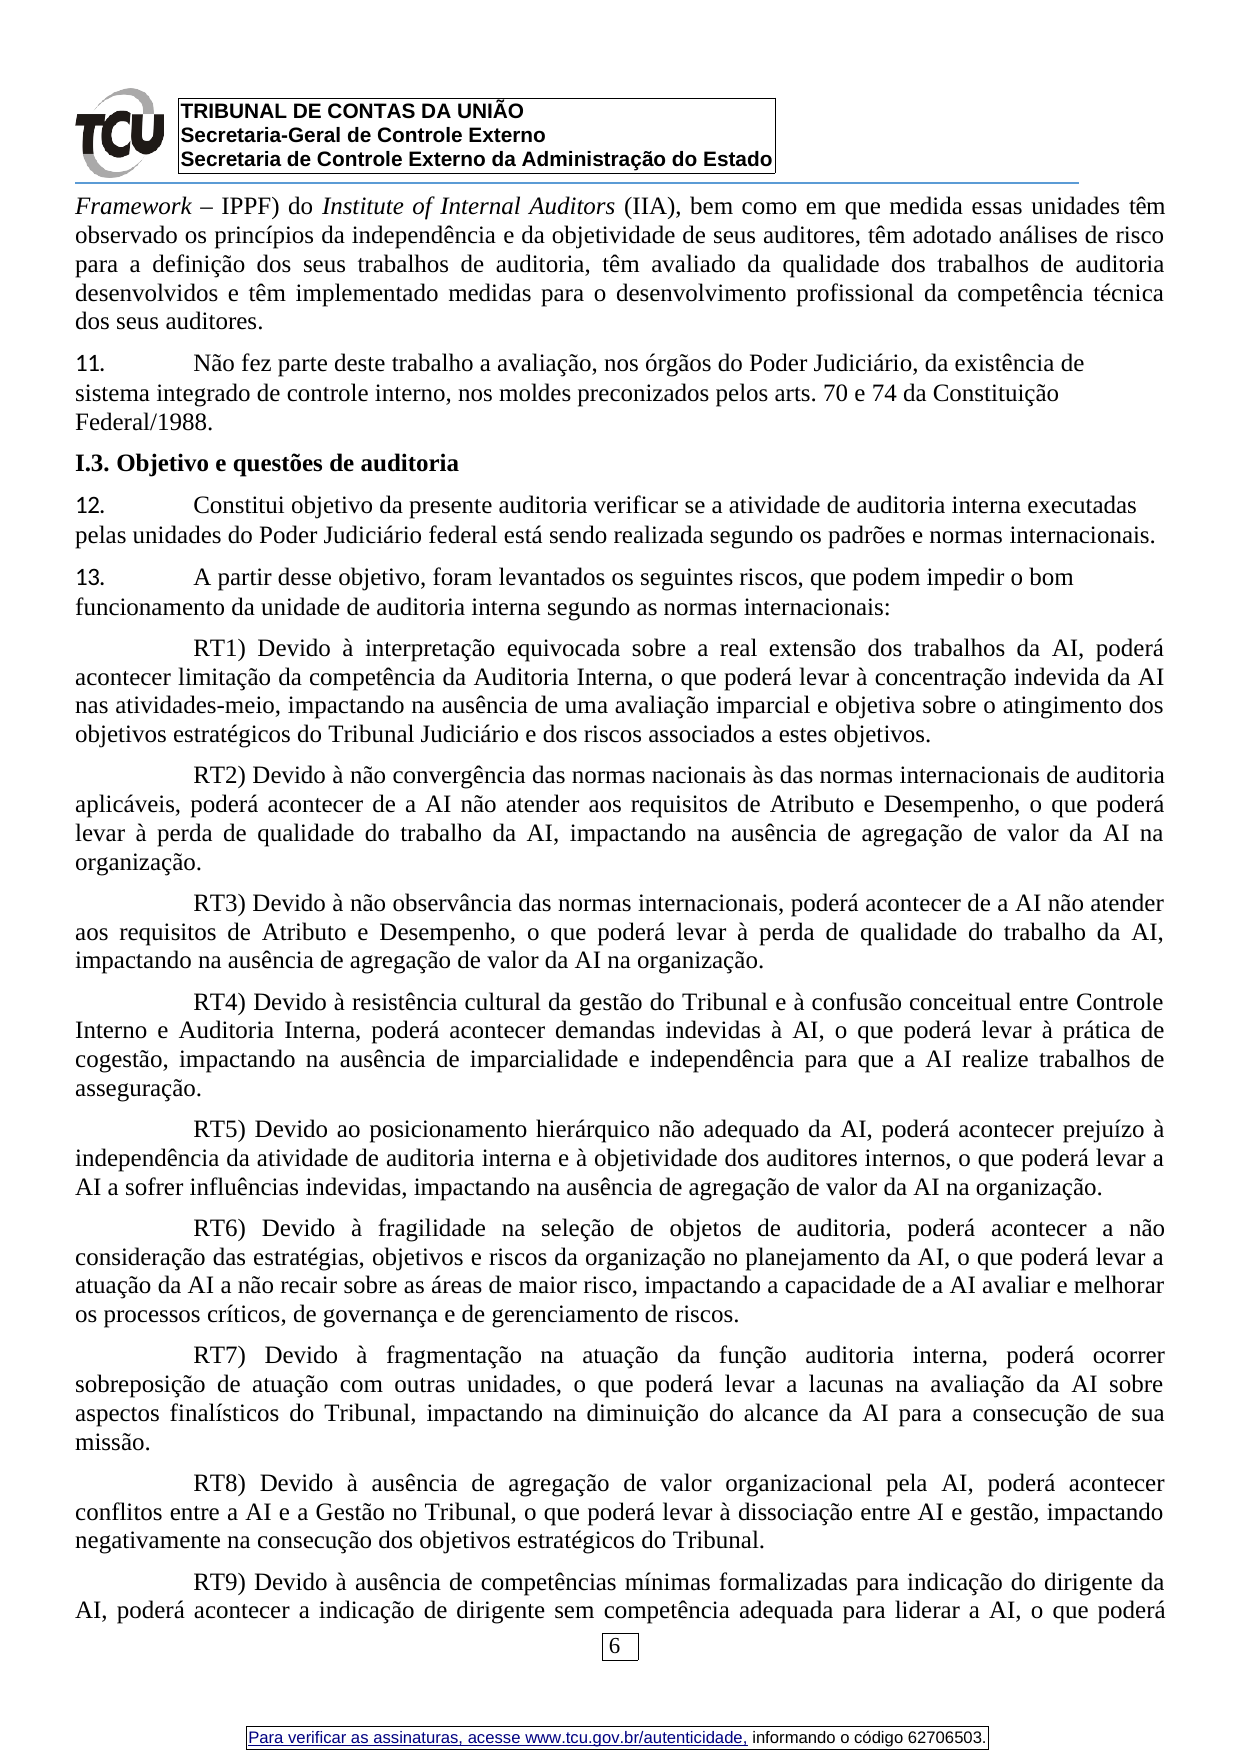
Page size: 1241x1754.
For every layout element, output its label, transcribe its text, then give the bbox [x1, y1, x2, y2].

list Constitui objetivo da presente auditoria verificar se a atividade de auditoria interna executadas pelas unidades do Poder Judiciário federal está sendo realizada segundo os padrões e normas internacionais. [75, 489, 1166, 549]
text RT3) Devido à não observância das normas internacionais, poderá acontecer de a AI não atender aos requisitos de Atributo e Desempenho, o que poderá levar à perda de qualidade do trabalho da AI, impactando na ausência de agregação de valor da AI na organização. [75, 888, 1165, 974]
subtitle Objetivo e questões de auditoria [75, 448, 1178, 477]
text RT6) Devido à fragilidade na seleção de objetos de auditoria, poderá acontecer a não consideração das estratégias, objetivos e riscos da organização no planejamento da AI, o que poderá levar a atuação da AI a não recair sobre as áreas de maior risco, impactando a capacidade de a AI avaliar e melhorar os processos críticos, de governança e de gerenciamento de riscos. [75, 1213, 1166, 1328]
text RT5) Devido ao posicionamento hierárquico não adequado da AI, poderá acontecer prejuízo à independência da atividade de auditoria interna e à objetividade dos auditores internos, o que poderá levar a AI a sofrer influências indevidas, impactando na ausência de agregação de valor da AI na organização. [75, 1114, 1165, 1200]
text RT2) Devido à não convergência das normas nacionais às das normas internacionais de auditoria aplicáveis, poderá acontecer de a AI não atender aos requisitos de Atributo e Desempenho, o que poderá levar à perda de qualidade do trabalho da AI, impactando na ausência de agregação de valor da AI na organização. [75, 760, 1166, 875]
text RT9) Devido à ausência de competências mínimas formalizadas para indicação do dirigente da AI, poderá acontecer a indicação de dirigente sem competência adequada para liderar a AI, o que poderá [75, 1567, 1166, 1624]
list Não fez parte deste trabalho a avaliação, nos órgãos do Poder Judiciário, da existência de sistema integrado de controle interno, nos moldes preconizados pelos arts. 70 e 74 da Constituição Federal/1988. [75, 348, 1165, 436]
picture [75, 88, 164, 178]
list A partir desse objetivo, foram levantados os seguintes riscos, que podem impedir o bom funcionamento da unidade de auditoria interna segundo as normas internacionais: [75, 561, 1165, 620]
text RT1) Devido à interpretação equivocada sobre a real extensão dos trabalhos da AI, poderá acontecer limitação da competência da Auditoria Interna, o que poderá levar à concentração indevida da AI nas atividades-meio, impactando na ausência de uma avaliação imparcial e objetiva sobre o atingimento dos objetivos estratégicos do Tribunal Judiciário e dos riscos associados a estes objetivos. [75, 633, 1165, 748]
text RT4) Devido à resistência cultural da gestão do Tribunal e à confusão conceitual entre Controle Interno e Auditoria Interna, poderá acontecer demandas indevidas à AI, o que poderá levar à prática de cogestão, impactando na ausência de imparcialidade e independência para que a AI realize trabalhos de asseguração. [75, 987, 1165, 1102]
text RT7) Devido à fragmentação na atuação da função auditoria interna, poderá ocorrer sobreposição de atuação com outras unidades, o que poderá levar a lacunas na avaliação da AI sobre aspectos finalísticos do Tribunal, impactando na diminuição do alcance da AI para a consecução de sua missão. [75, 1340, 1165, 1455]
text RT8) Devido à ausência de agregação de valor organizacional pela AI, poderá acontecer conflitos entre a AI e a Gestão no Tribunal, o que poderá levar à dissociação entre AI e gestão, impactando negativamente na consecução dos objetivos estratégicos do Tribunal. [75, 1468, 1166, 1554]
text Framework – IPPF) do Institute of Internal Auditors (IIA), bem como em que medida essas unidades têm observado os princípios da independência e da objetividade de seus auditores, têm adotado análises de risco para a definição dos seus trabalhos de auditoria, têm avaliado da qualidade dos trabalhos de auditoria desenvolvidos e têm implementado medidas para o desenvolvimento profissional da competência técnica dos seus auditores. [75, 191, 1165, 335]
